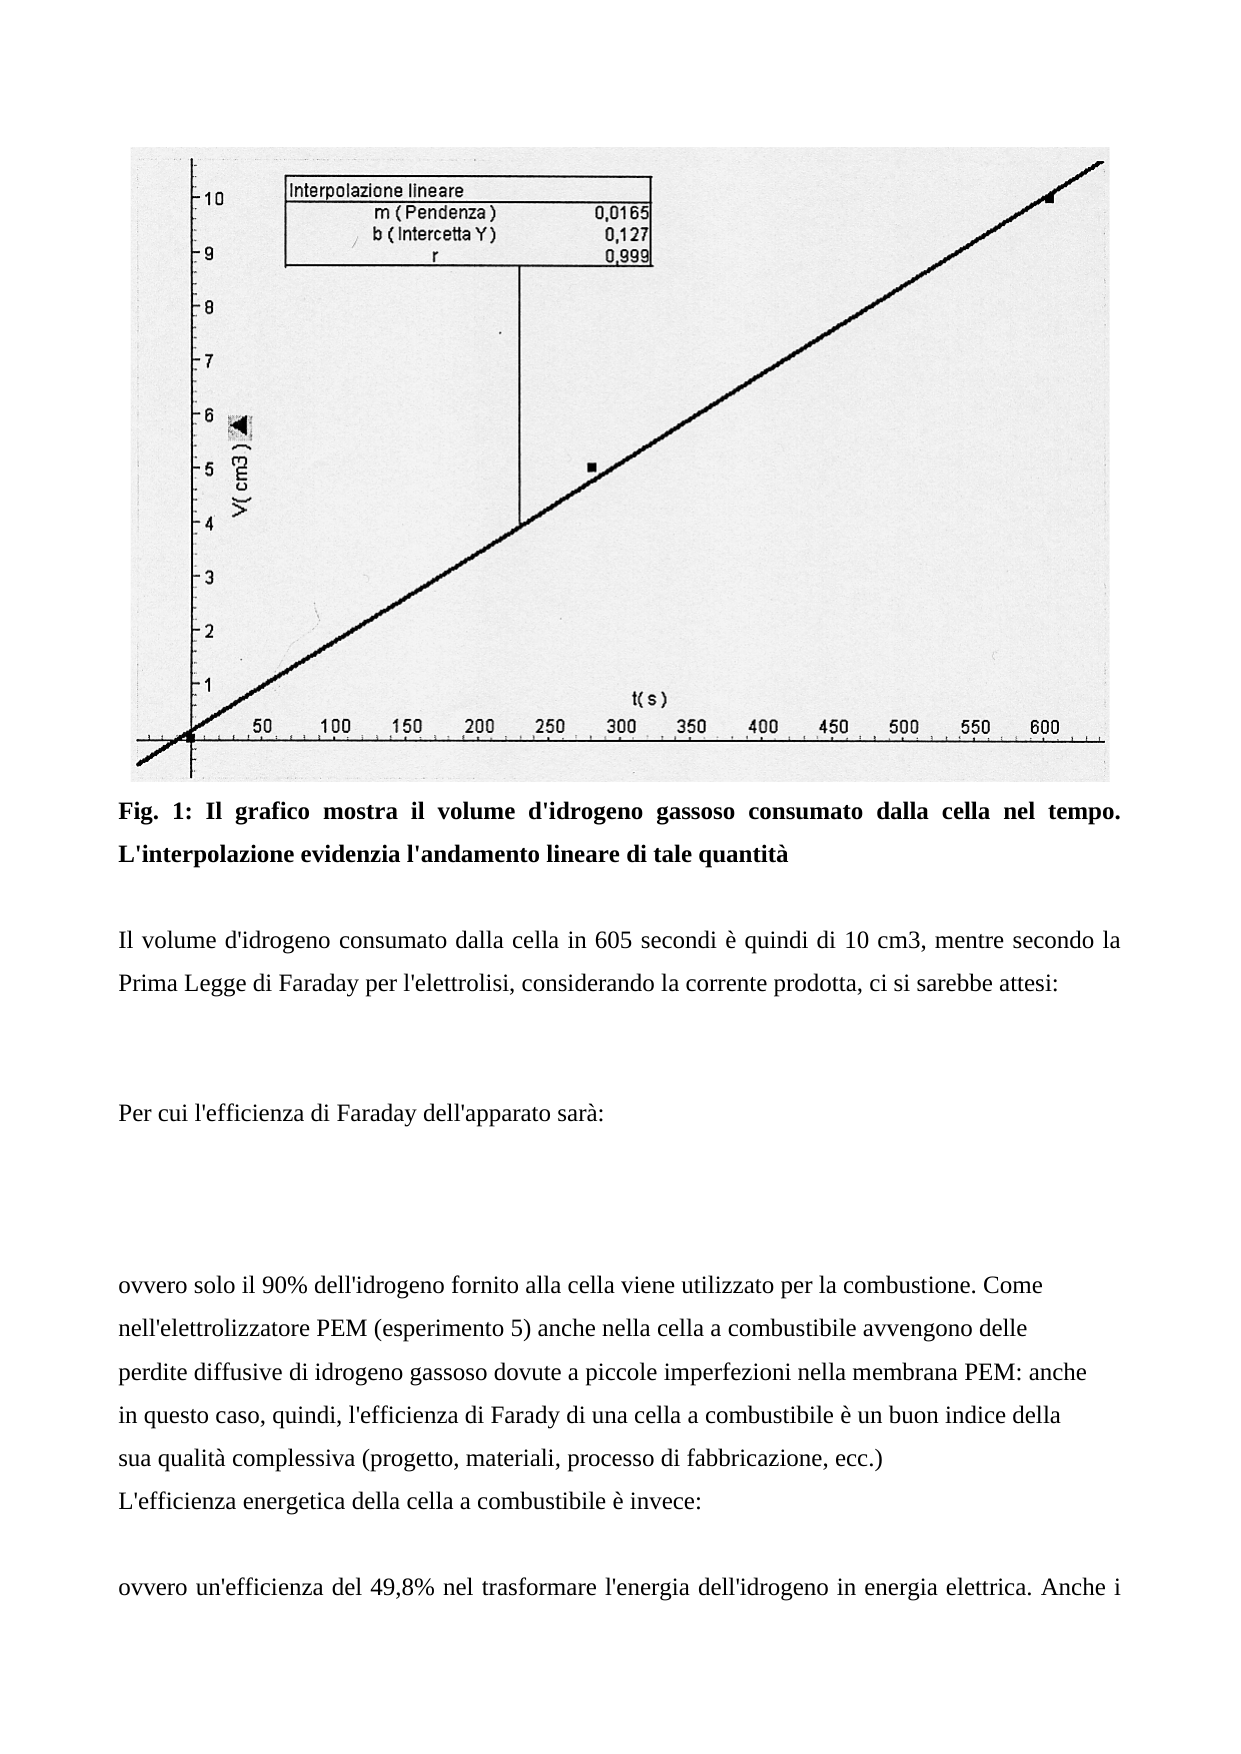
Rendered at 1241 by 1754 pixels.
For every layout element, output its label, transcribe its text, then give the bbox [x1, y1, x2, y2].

text ovvero un'efficienza del 49,8% nel trasformare l'energia dell'idrogeno in energia elettrica. Anche i [118, 1572, 1122, 1601]
text ovvero solo il 90% dell'idrogeno fornito alla cella viene utilizzato per la combustione. Come [118, 1270, 1122, 1299]
text Il volume d'idrogeno consumato dalla cella in 605 secondi è quindi di 10 cm3, mentre secondo la Prima Legge di Faraday per l'elettrolisi, considerando la corrente prodotta, ci si sarebbe attesi: [118, 925, 1122, 997]
text sua qualità complessiva (progetto, materiali, processo di fabbricazione, ecc.) [118, 1443, 1122, 1472]
picture [130, 147, 1110, 782]
text in questo caso, quindi, l'efficienza di Farady di una cella a combustibile è un buon indice della [118, 1400, 1122, 1428]
text nell'elettrolizzatore PEM (esperimento 5) anche nella cella a combustibile avvengono delle [118, 1313, 1122, 1342]
text perdite diffusive di idrogeno gassoso dovute a piccole imperfezioni nella membrana PEM: anche [118, 1357, 1122, 1385]
text Fig. 1: Il grafico mostra il volume d'idrogeno gassoso consumato dalla cella nel tempo. L'interpolazione evidenzia l'andamento lineare di tale quantità [118, 796, 1122, 868]
text L'efficienza energetica della cella a combustibile è invece: [118, 1486, 1122, 1515]
text Per cui l'efficienza di Faraday dell'apparato sarà: [118, 1098, 1122, 1127]
